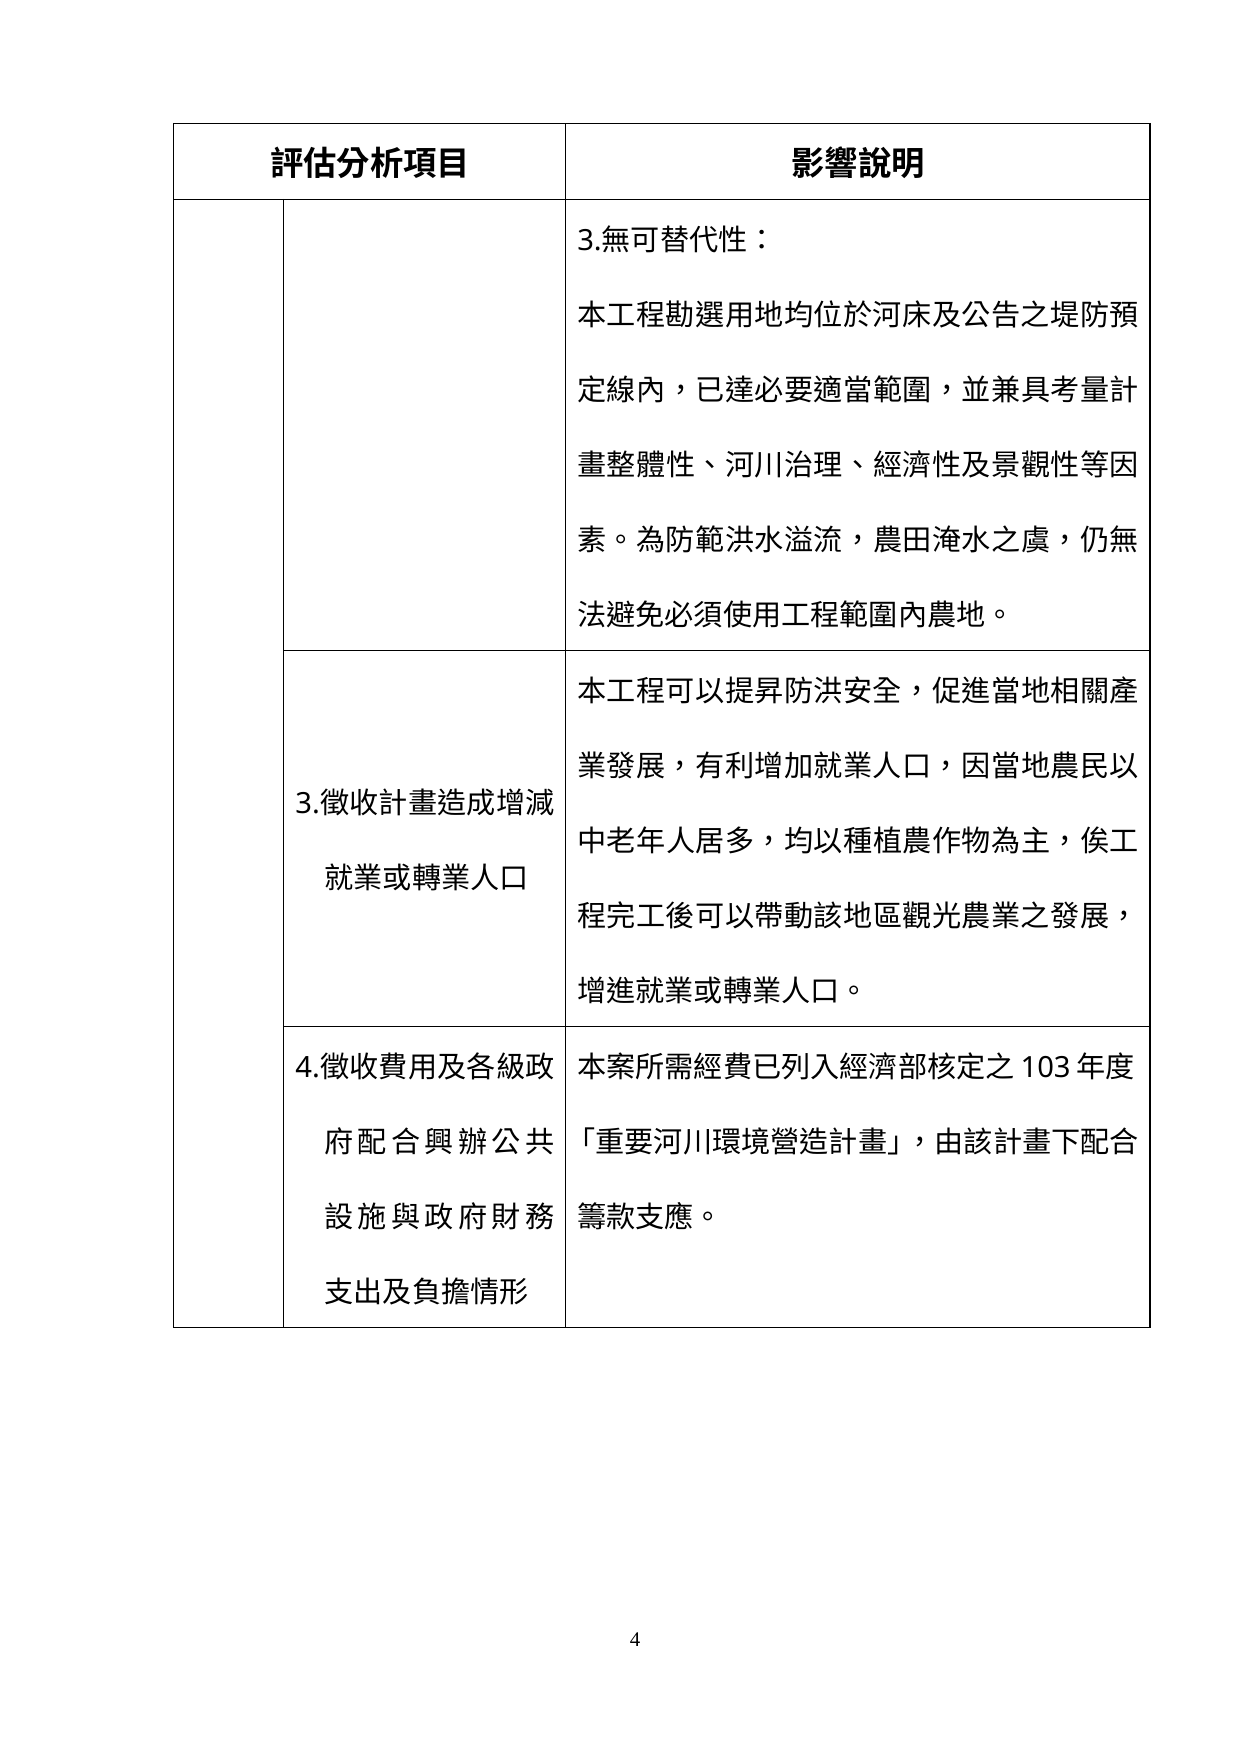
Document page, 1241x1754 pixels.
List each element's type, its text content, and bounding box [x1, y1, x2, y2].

table_header 評估分析項目 [174, 124, 565, 199]
table_cell 3.徵收計畫造成增減就業或轉業人口 [284, 651, 565, 1026]
table_cell 4.徵收費用及各級政府配合興辦公共設施與政府財務支出及負擔情形 [284, 1027, 565, 1327]
table_cell 本工程可以提昇防洪安全，促進當地相關產業發展，有利增加就業人口，因當地農民以中老年人居多，均以種植農作物為主，俟工程完工後可以帶動該地區觀光農業之發展，增進就業或轉業人口。 [566, 651, 1149, 1026]
table_cell 本案所需經費已列入經濟部核定之103年度 「重要河川環境營造計畫」，由該計畫下配合籌款支應。 [566, 1027, 1149, 1327]
table_cell [284, 200, 565, 650]
table_cell [174, 200, 283, 1327]
table_header 影響說明 [566, 124, 1149, 199]
table_cell 3.無可替代性： 本工程勘選用地均位於河床及公告之堤防預定線內，已達必要適當範圍，並兼具考量計畫整體性、河川治理、經濟性及景觀性等因素。為防範洪水溢流，農田淹水之虞，仍無法避免必須使用工程範圍內農地。 [566, 200, 1149, 650]
